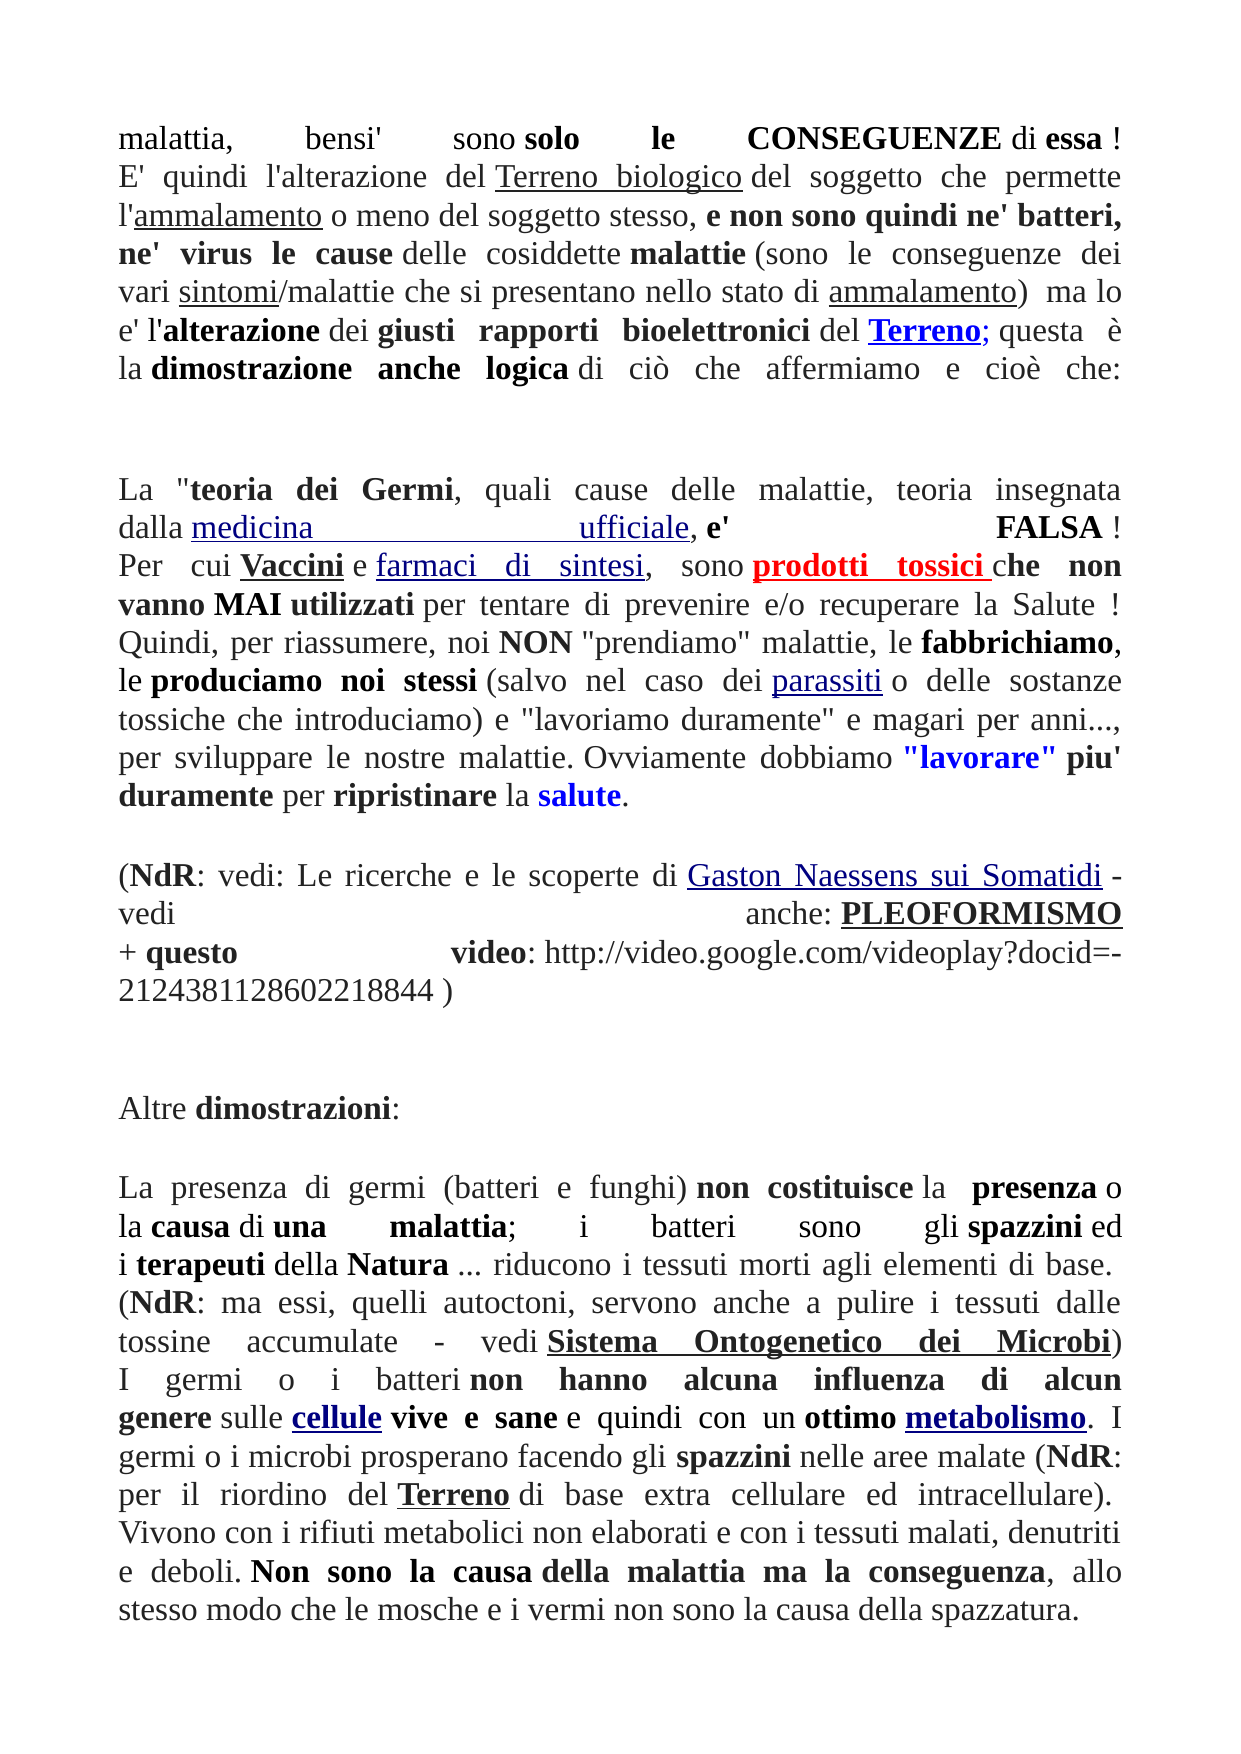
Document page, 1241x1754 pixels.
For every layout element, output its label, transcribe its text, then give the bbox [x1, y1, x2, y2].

text La "teoria dei Germi, quali cause delle malattie, teoria insegnata dalla medicina ufficiale, e' FALSA ! Per cui Vaccini e farmaci di sintesi, sono prodotti tossici che non vanno MAI utilizzati per tentare di prevenire e/o recuperare la Salute ! Quindi, per riassumere, noi NON "prendiamo" malattie, le fabbrichiamo, le produciamo noi stessi (salvo nel caso dei parassiti o delle sostanze tossiche che introduciamo) e "lavoriamo duramente" e magari per anni..., per sviluppare le nostre malattie. Ovviamente dobbiamo "lavorare" piu' duramente per ripristinare la salute. [118, 469, 1122, 843]
text (NdR: vedi: Le ricerche e le scoperte di Gaston Naessens sui Somatidi - vedi anche: PLEOFORMISMO + questo video: http://video.google.com/videoplay?docid=-2124381128602218844 ) [118, 855, 1122, 1076]
text malattia, bensi' sono solo le CONSEGUENZE di essa ! E' quindi l'alterazione del Terreno biologico del soggetto che permette l'ammalamento o meno del soggetto stesso, e non sono quindi ne' batteri, ne' virus le cause delle cosiddette malattie (sono le conseguenze dei vari sintomi/malattie che si presentano nello stato di ammalamento) ma lo e' l'alterazione dei giusti rapporti bioelettronici del Terreno; questa è la dimostrazione anche logica di ciò che affermiamo e cioè che: [118, 118, 1122, 415]
text La presenza di germi (batteri e funghi) non costituisce la presenza o la causa di una malattia; i batteri sono gli spazzini ed i terapeuti della Natura ... riducono i tessuti morti agli elementi di base. (NdR: ma essi, quelli autoctoni, servono anche a pulire i tessuti dalle tossine accumulate - vedi Sistema Ontogenetico dei Microbi) I germi o i batteri non hanno alcuna influenza di alcun genere sulle cellule vive e sane e quindi con un ottimo metabolismo. I germi o i microbi prosperano facendo gli spazzini nelle aree malate (NdR: per il riordino del Terreno di base extra cellulare ed intracellulare). Vivono con i rifiuti metabolici non elaborati e con i tessuti malati, denutriti e deboli. Non sono la causa della malattia ma la conseguenza, allo stesso modo che le mosche e i vermi non sono la causa della spazzatura. [118, 1168, 1122, 1628]
text Altre dimostrazioni: [118, 1088, 1122, 1155]
